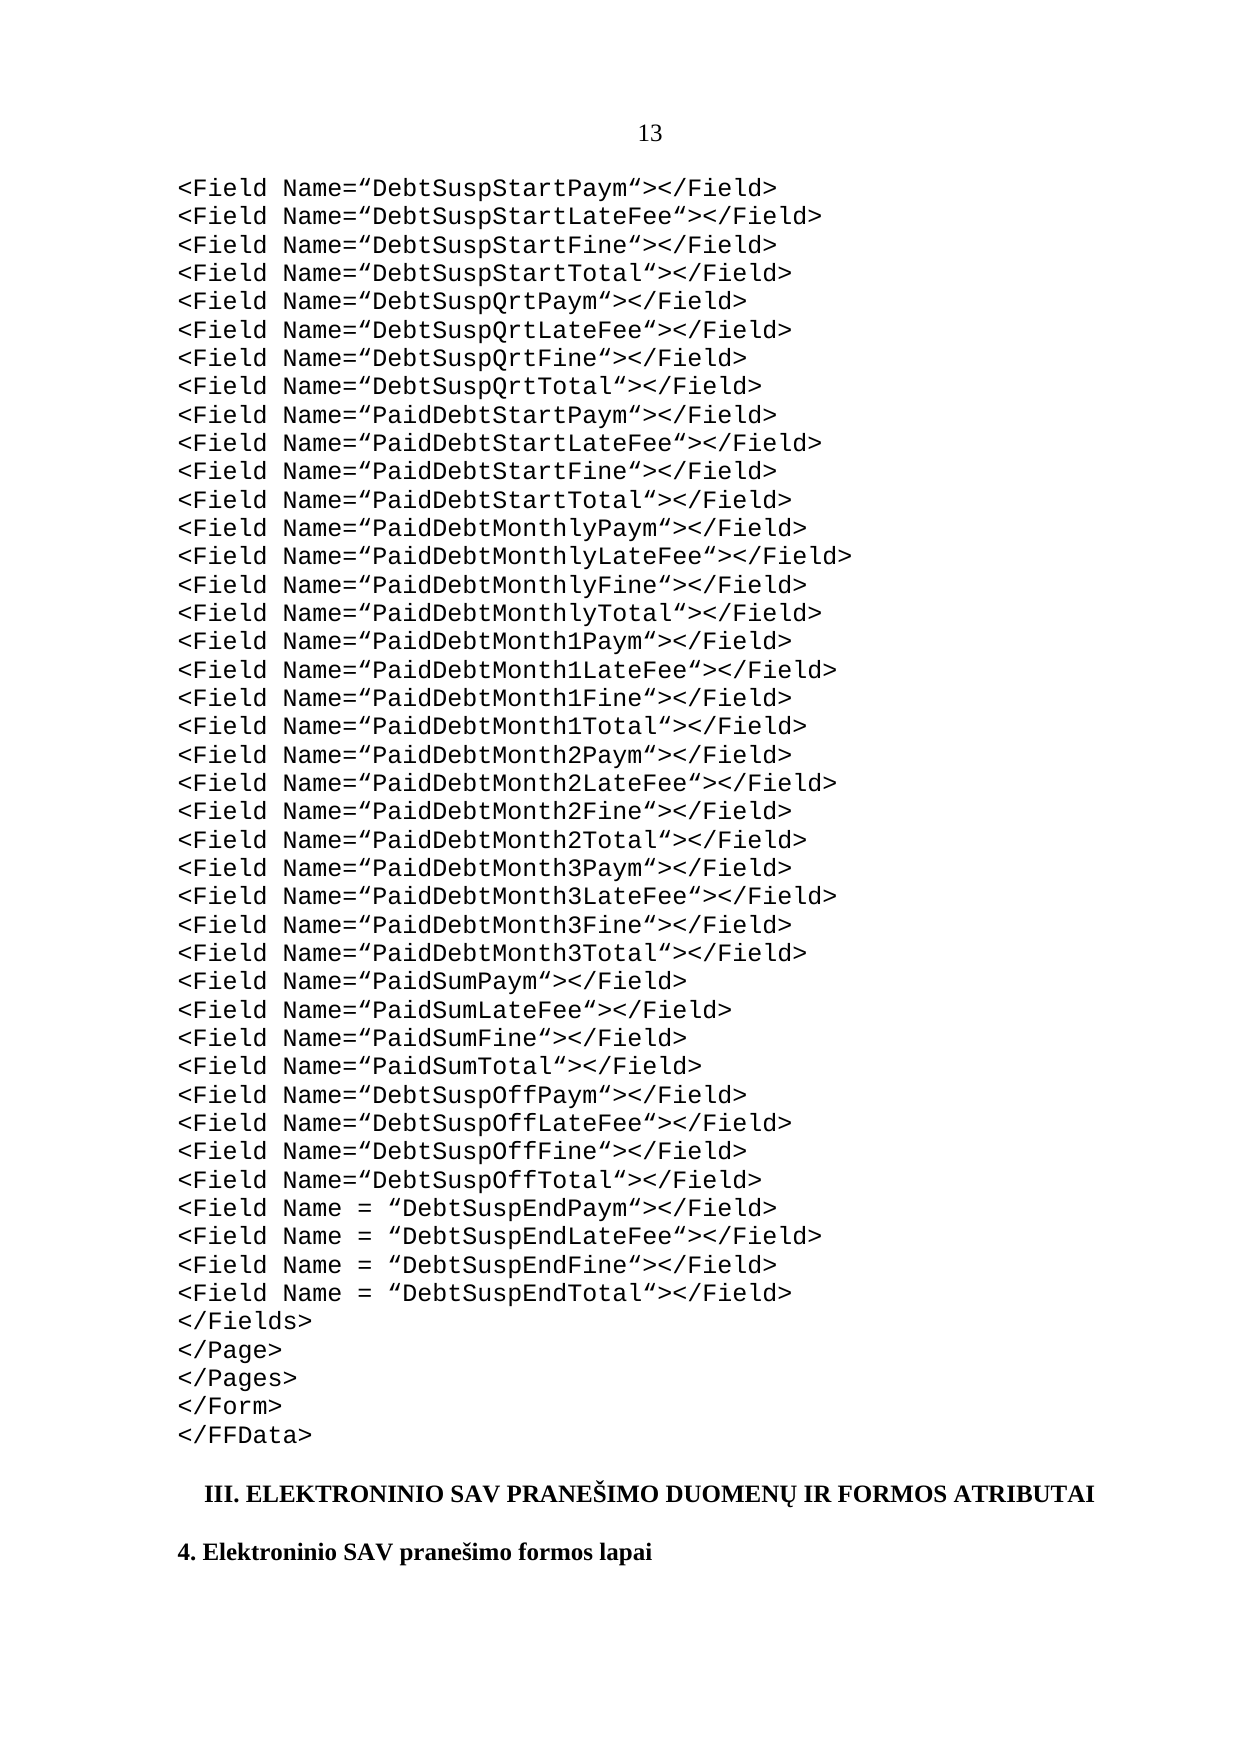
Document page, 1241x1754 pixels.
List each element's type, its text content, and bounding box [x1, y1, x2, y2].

text <Field Name=“PaidSumTotal“></Field> [177, 1054, 1122, 1082]
text <Field Name=“DebtSuspOffLateFee“></Field> [177, 1111, 1122, 1139]
text <Field Name=“DebtSuspStartLateFee“></Field> [177, 204, 1122, 232]
text <Field Name=“PaidDebtMonthlyFine“></Field> [177, 572, 1122, 601]
text <Field Name = “DebtSuspEndLateFee“></Field> [177, 1224, 1122, 1252]
text <Field Name=“DebtSuspStartTotal“></Field> [177, 261, 1122, 289]
text <Field Name=“PaidDebtMonthlyLateFee“></Field> [177, 544, 1122, 572]
text <Field Name=“PaidDebtMonth3LateFee“></Field> [177, 884, 1122, 912]
text 4. Elektroninio SAV pranešimo formos lapai [177, 1537, 1122, 1566]
text </Pages> [177, 1366, 1122, 1394]
text <Field Name=“DebtSuspQrtLateFee“></Field> [177, 317, 1122, 346]
text <Field Name=“DebtSuspStartPaym“></Field> [177, 176, 1122, 204]
text <Field Name=“DebtSuspStartFine“></Field> [177, 232, 1122, 261]
text <Field Name=“PaidDebtMonth2Paym“></Field> [177, 742, 1122, 771]
text <Field Name=“DebtSuspOffPaym“></Field> [177, 1082, 1122, 1111]
text <Field Name=“PaidDebtMonth3Paym“></Field> [177, 856, 1122, 884]
text <Field Name=“PaidDebtStartFine“></Field> [177, 459, 1122, 487]
text </Form> [177, 1394, 1122, 1422]
text <Field Name=“DebtSuspOffFine“></Field> [177, 1139, 1122, 1167]
text <Field Name=“PaidDebtMonth1Paym“></Field> [177, 629, 1122, 657]
text <Field Name=“PaidDebtMonth2Total“></Field> [177, 827, 1122, 856]
text <Field Name = “DebtSuspEndPaym“></Field> [177, 1196, 1122, 1224]
text <Field Name=“PaidDebtMonth1Fine“></Field> [177, 686, 1122, 714]
text </Page> [177, 1337, 1122, 1366]
text <Field Name = “DebtSuspEndTotal“></Field> [177, 1281, 1122, 1309]
text <Field Name=“DebtSuspQrtPaym“></Field> [177, 289, 1122, 317]
text <Field Name=“PaidDebtMonth1Total“></Field> [177, 714, 1122, 742]
text <Field Name=“DebtSuspQrtTotal“></Field> [177, 374, 1122, 402]
text <Field Name=“PaidDebtMonthlyTotal“></Field> [177, 601, 1122, 629]
text <Field Name=“PaidDebtStartPaym“></Field> [177, 402, 1122, 431]
text <Field Name=“PaidDebtMonth2Fine“></Field> [177, 799, 1122, 827]
text <Field Name=“PaidDebtMonth1LateFee“></Field> [177, 657, 1122, 686]
text <Field Name=“PaidSumFine“></Field> [177, 1026, 1122, 1054]
text <Field Name=“PaidDebtStartTotal“></Field> [177, 487, 1122, 516]
text <Field Name=“PaidSumLateFee“></Field> [177, 997, 1122, 1026]
text <Field Name=“PaidDebtMonthlyPaym“></Field> [177, 516, 1122, 544]
text <Field Name=“PaidDebtMonth2LateFee“></Field> [177, 771, 1122, 799]
text <Field Name=“DebtSuspQrtFine“></Field> [177, 346, 1122, 374]
text <Field Name=“PaidDebtStartLateFee“></Field> [177, 431, 1122, 459]
text <Field Name=“PaidDebtMonth3Total“></Field> [177, 941, 1122, 969]
text III. ELEKTRONINIO SAV PRANEŠIMO DUOMENŲ IR FORMOS ATRIBUTAI [177, 1479, 1122, 1508]
text </Fields> [177, 1309, 1122, 1337]
text <Field Name=“PaidSumPaym“></Field> [177, 969, 1122, 997]
text <Field Name = “DebtSuspEndFine“></Field> [177, 1252, 1122, 1281]
text <Field Name=“DebtSuspOffTotal“></Field> [177, 1167, 1122, 1196]
text <Field Name=“PaidDebtMonth3Fine“></Field> [177, 912, 1122, 941]
text </FFData> [177, 1422, 1122, 1451]
